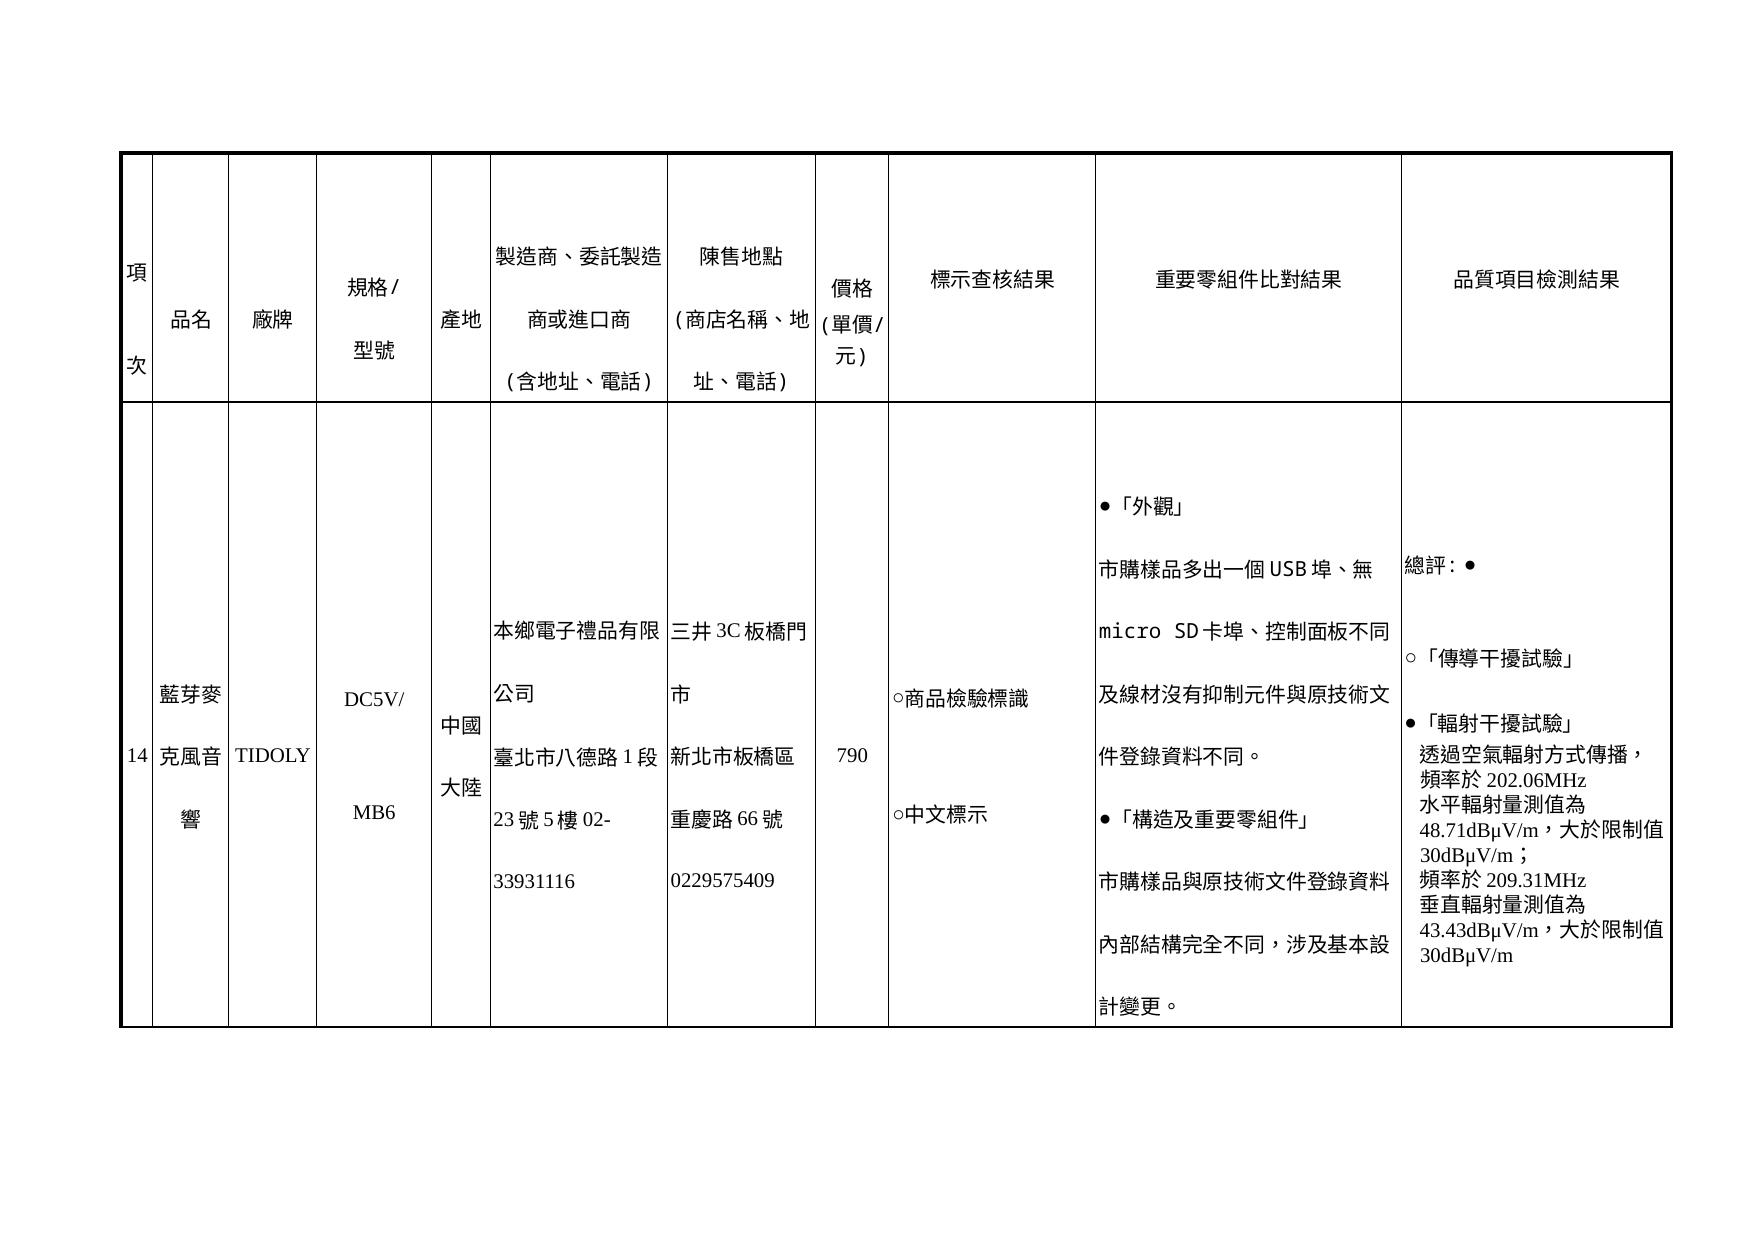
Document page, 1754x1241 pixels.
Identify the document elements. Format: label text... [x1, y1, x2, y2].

table_cell ●「外觀」 市購樣品多出一個USB埠、無micro SD卡埠、控制面板不同及線材沒有抑制元件與原技術文件登錄資料不同。 ●「構造及重要零組件」 市購樣品與原技術文件登錄資料內部結構完全不同，涉及基本設計變更。 [1096, 403, 1401, 1026]
table_header 產地 [432, 155, 490, 401]
table_cell 三井3C板橋門市 新北市板橋區重慶路66號 0229575409 [668, 403, 815, 1026]
table_cell 本鄉電子禮品有限公司 臺北市八德路1段23號5樓02-33931116 [491, 403, 667, 1026]
table_cell TIDOLY [229, 403, 316, 1026]
table_cell 14 [123, 403, 152, 1026]
table_cell 790 [816, 403, 888, 1026]
table_cell DC5V/ MB6 [317, 403, 431, 1026]
table_header 價格 (單價/元) [816, 155, 888, 401]
table_cell 中國大陸 [432, 403, 490, 1026]
table_header 品質項目檢測結果 [1402, 155, 1670, 401]
table_header 標示查核結果 [889, 155, 1095, 401]
table_cell 總評: ● ○「傳導干擾試驗」 ●「輻射干擾試驗」 透過空氣輻射方式傳播，頻率於202.06MHz 水平輻射量測值為 48.71dBμV/m，大於限制值30dBμV/m； 頻率於209.31MHz 垂直輻射量測值為 43.43dBμV/m，大於限制值30dBμV/m [1402, 403, 1670, 1026]
table_header 製造商、委託製造商或進口商 (含地址、電話) [491, 155, 667, 401]
table_header 規格/ 型號 [317, 155, 431, 401]
table_cell 藍芽麥克風音響 [153, 403, 228, 1026]
table_header 重要零組件比對結果 [1096, 155, 1401, 401]
table_header 陳售地點 (商店名稱、地址、電話) [668, 155, 815, 401]
table_header 廠牌 [229, 155, 316, 401]
table_cell ○商品檢驗標識 ○中文標示 [889, 403, 1095, 1026]
table_header 項 次 [123, 155, 152, 401]
table_header 品名 [153, 155, 228, 401]
